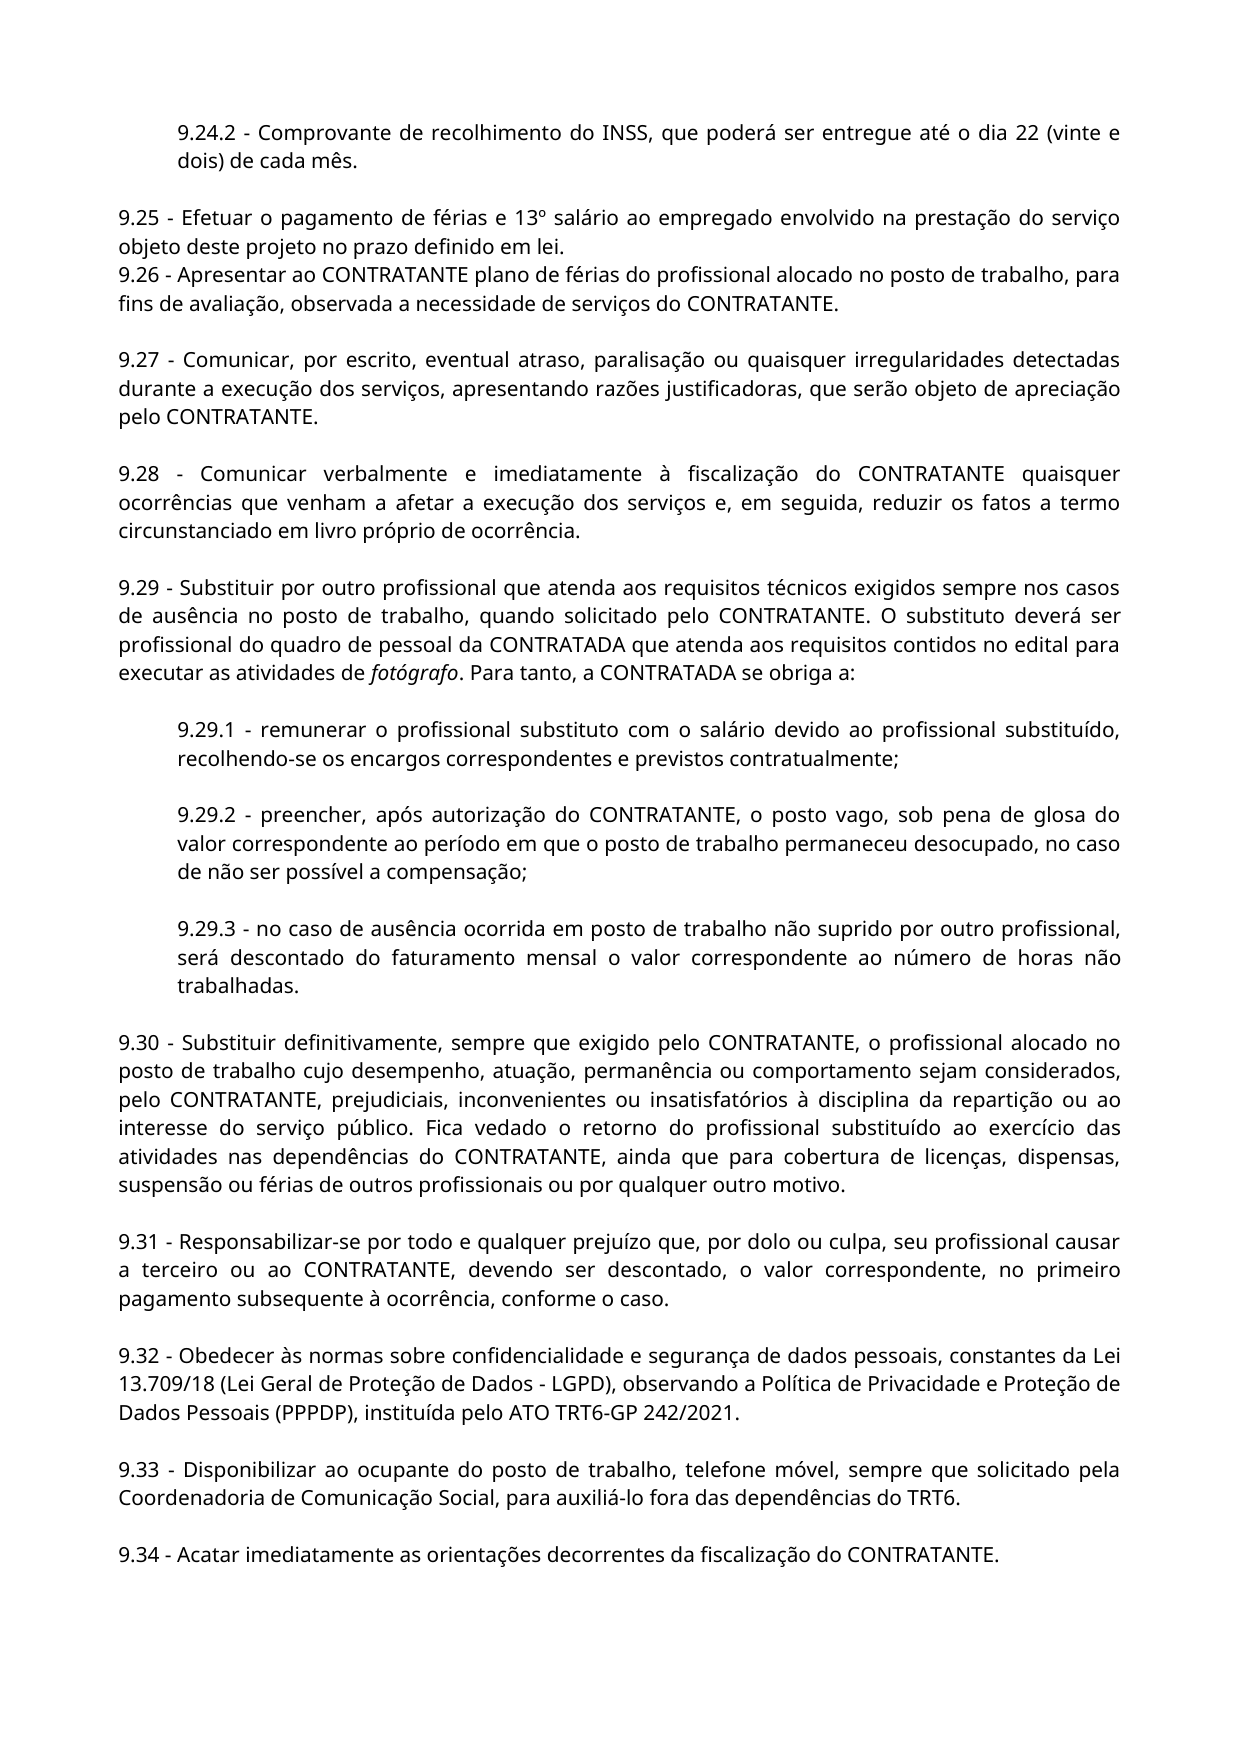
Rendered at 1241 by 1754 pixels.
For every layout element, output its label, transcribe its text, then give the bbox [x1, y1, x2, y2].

text 9.27 - Comunicar, por escrito, eventual atraso, paralisação ou quaisquer irregularidades detectadas durante a execução dos serviços, apresentando razões justificadoras, que serão objeto de apreciação pelo CONTRATANTE. [118, 346, 1122, 431]
text 9.29.1 - remunerar o profissional substituto com o salário devido ao profissional substituído, recolhendo-se os encargos correspondentes e previstos contratualmente; [177, 715, 1122, 772]
text 9.30 - Substituir definitivamente, sempre que exigido pelo CONTRATANTE, o profissional alocado no posto de trabalho cujo desempenho, atuação, permanência ou comportamento sejam considerados, pelo CONTRATANTE, prejudiciais, inconvenientes ou insatisfatórios à disciplina da repartição ou ao interesse do serviço público. Fica vedado o retorno do profissional substituído ao exercício das atividades nas dependências do CONTRATANTE, ainda que para cobertura de licenças, dispensas, suspensão ou férias de outros profissionais ou por qualquer outro motivo. [118, 1028, 1122, 1199]
text 9.34 - Acatar imediatamente as orientações decorrentes da fiscalização do CONTRATANTE. [118, 1540, 1122, 1568]
text 9.24.2 - Comprovante de recolhimento do INSS, que poderá ser entregue até o dia 22 (vinte e dois) de cada mês. [177, 118, 1122, 175]
text 9.33 - Disponibilizar ao ocupante do posto de trabalho, telefone móvel, sempre que solicitado pela Coordenadoria de Comunicação Social, para auxiliá-lo fora das dependências do TRT6. [118, 1455, 1122, 1512]
text 9.31 - Responsabilizar-se por todo e qualquer prejuízo que, por dolo ou culpa, seu profissional causar a terceiro ou ao CONTRATANTE, devendo ser descontado, o valor correspondente, no primeiro pagamento subsequente à ocorrência, conforme o caso. [118, 1227, 1122, 1312]
text 9.28 - Comunicar verbalmente e imediatamente à fiscalização do CONTRATANTE quaisquer ocorrências que venham a afetar a execução dos serviços e, em seguida, reduzir os fatos a termo circunstanciado em livro próprio de ocorrência. [118, 459, 1122, 545]
text 9.32 - Obedecer às normas sobre confidencialidade e segurança de dados pessoais, constantes da Lei 13.709/18 (Lei Geral de Proteção de Dados - LGPD), observando a Política de Privacidade e Proteção de Dados Pessoais (PPPDP), instituída pelo ATO TRT6-GP 242/2021. [118, 1341, 1122, 1426]
text 9.29.2 - preencher, após autorização do CONTRATANTE, o posto vago, sob pena de glosa do valor correspondente ao período em que o posto de trabalho permaneceu desocupado, no caso de não ser possível a compensação; [177, 801, 1122, 886]
text 9.26 - Apresentar ao CONTRATANTE plano de férias do profissional alocado no posto de trabalho, para fins de avaliação, observada a necessidade de serviços do CONTRATANTE. [118, 260, 1122, 317]
text 9.25 - Efetuar o pagamento de férias e 13º salário ao empregado envolvido na prestação do serviço objeto deste projeto no prazo definido em lei. [118, 203, 1122, 260]
text 9.29.3 - no caso de ausência ocorrida em posto de trabalho não suprido por outro profissional, será descontado do faturamento mensal o valor correspondente ao número de horas não trabalhadas. [177, 914, 1122, 1000]
text 9.29 - Substituir por outro profissional que atenda aos requisitos técnicos exigidos sempre nos casos de ausência no posto de trabalho, quando solicitado pelo CONTRATANTE. O substituto deverá ser profissional do quadro de pessoal da CONTRATADA que atenda aos requisitos contidos no edital para executar as atividades de fotógrafo. Para tanto, a CONTRATADA se obriga a: [118, 573, 1122, 687]
